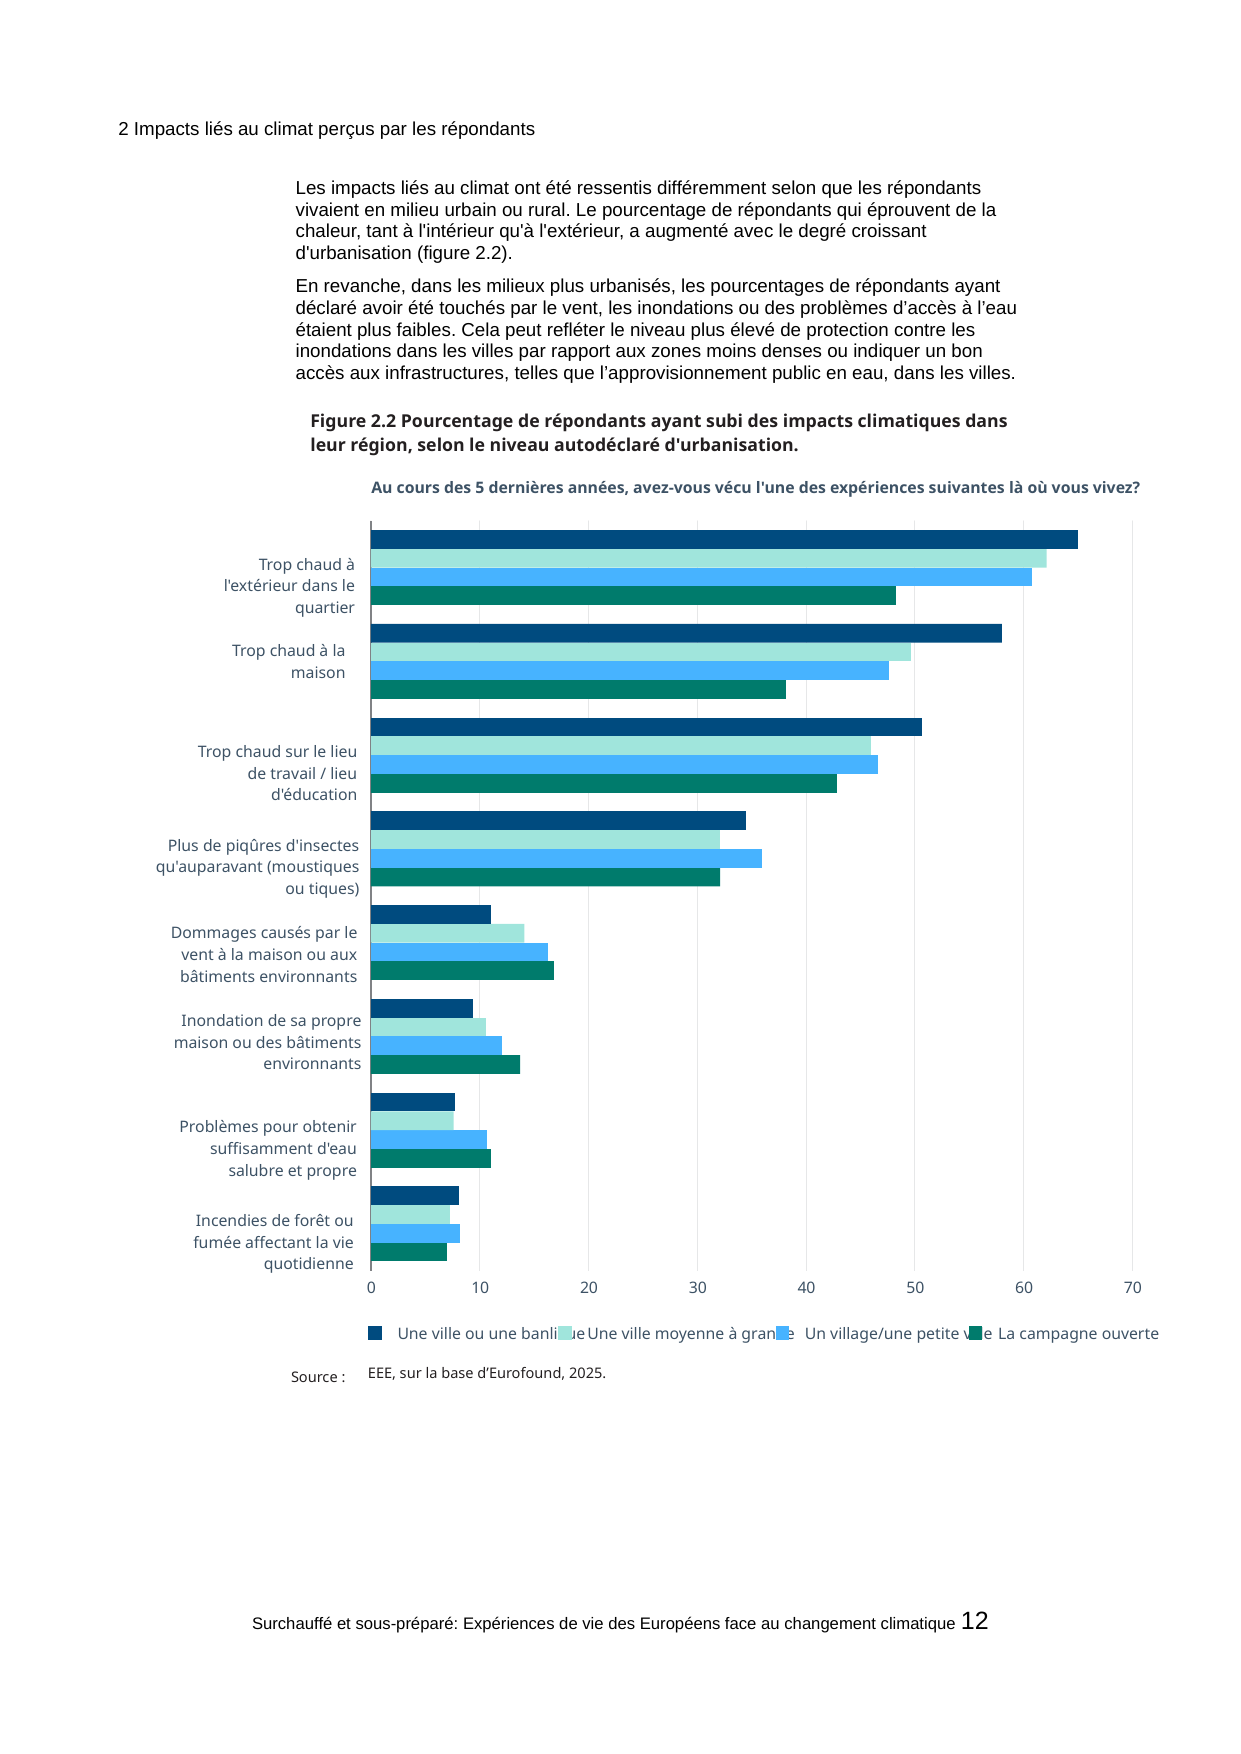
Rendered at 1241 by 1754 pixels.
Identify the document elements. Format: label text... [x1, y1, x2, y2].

text En revanche, dans les milieux plus urbanisés, les pourcentages de répondants ayant déclaré avoir été touchés par le vent, les inondations ou des problèmes d’accès à l’eau étaient plus faibles. Cela peut refléter le niveau plus élevé de protection contre les inondations dans les villes par rapport aux zones moins denses ou indiquer un bon accès aux infrastructures, telles que l’approvisionnement public en eau, dans les villes. [295, 275, 1022, 383]
text Les impacts liés au climat ont été ressentis différemment selon que les répondants vivaient en milieu urbain ou rural. Le pourcentage de répondants qui éprouvent de la chaleur, tant à l'intérieur qu'à l'extérieur, a augmenté avec le degré croissant d'urbanisation (figure 2.2). [295, 177, 1022, 263]
